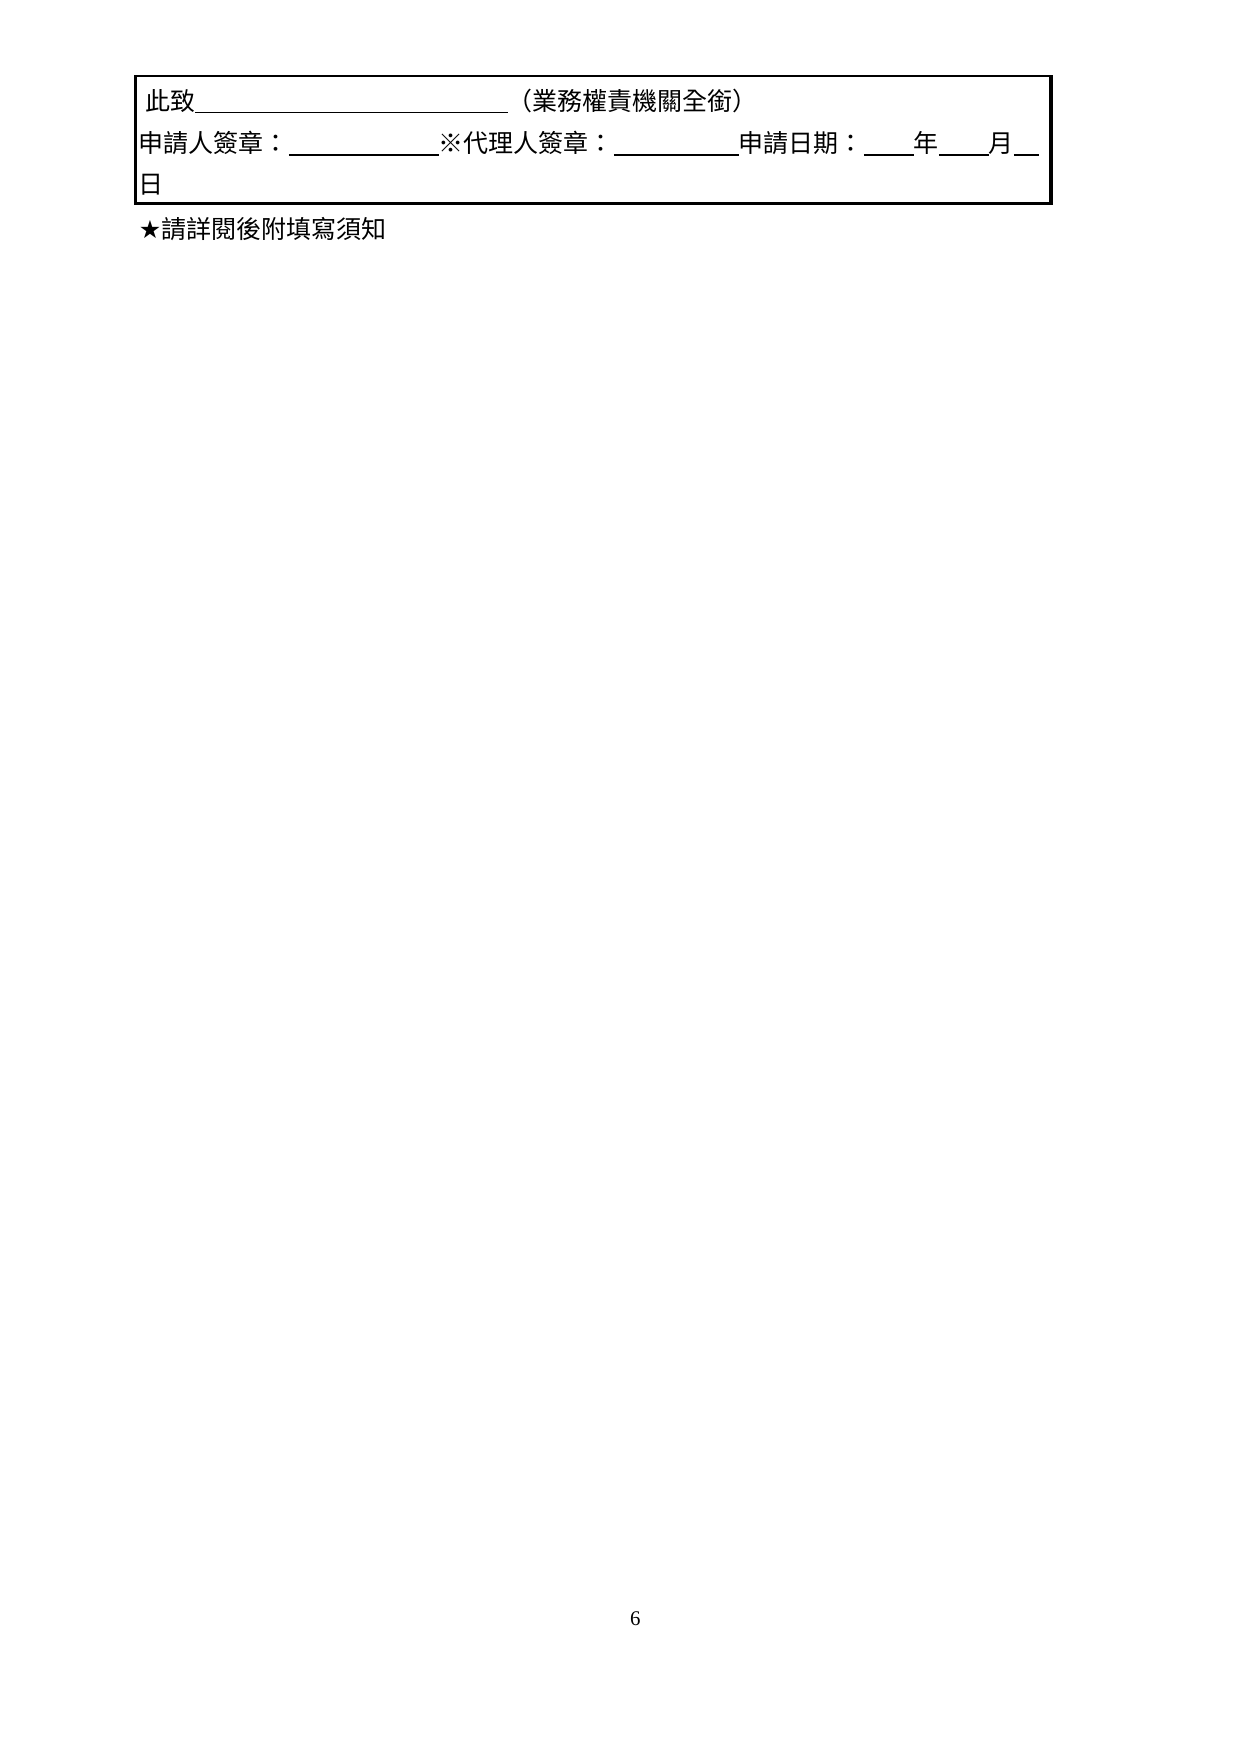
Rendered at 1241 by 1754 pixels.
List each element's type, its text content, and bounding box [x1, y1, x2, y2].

table_cell 此致 （業務權責機關全銜） 申請人簽章： ※代理人簽章： 申請日期： 年 月 日 [137, 77, 1049, 202]
table_cell ★請詳閱後附填寫須知 [136, 205, 1051, 247]
